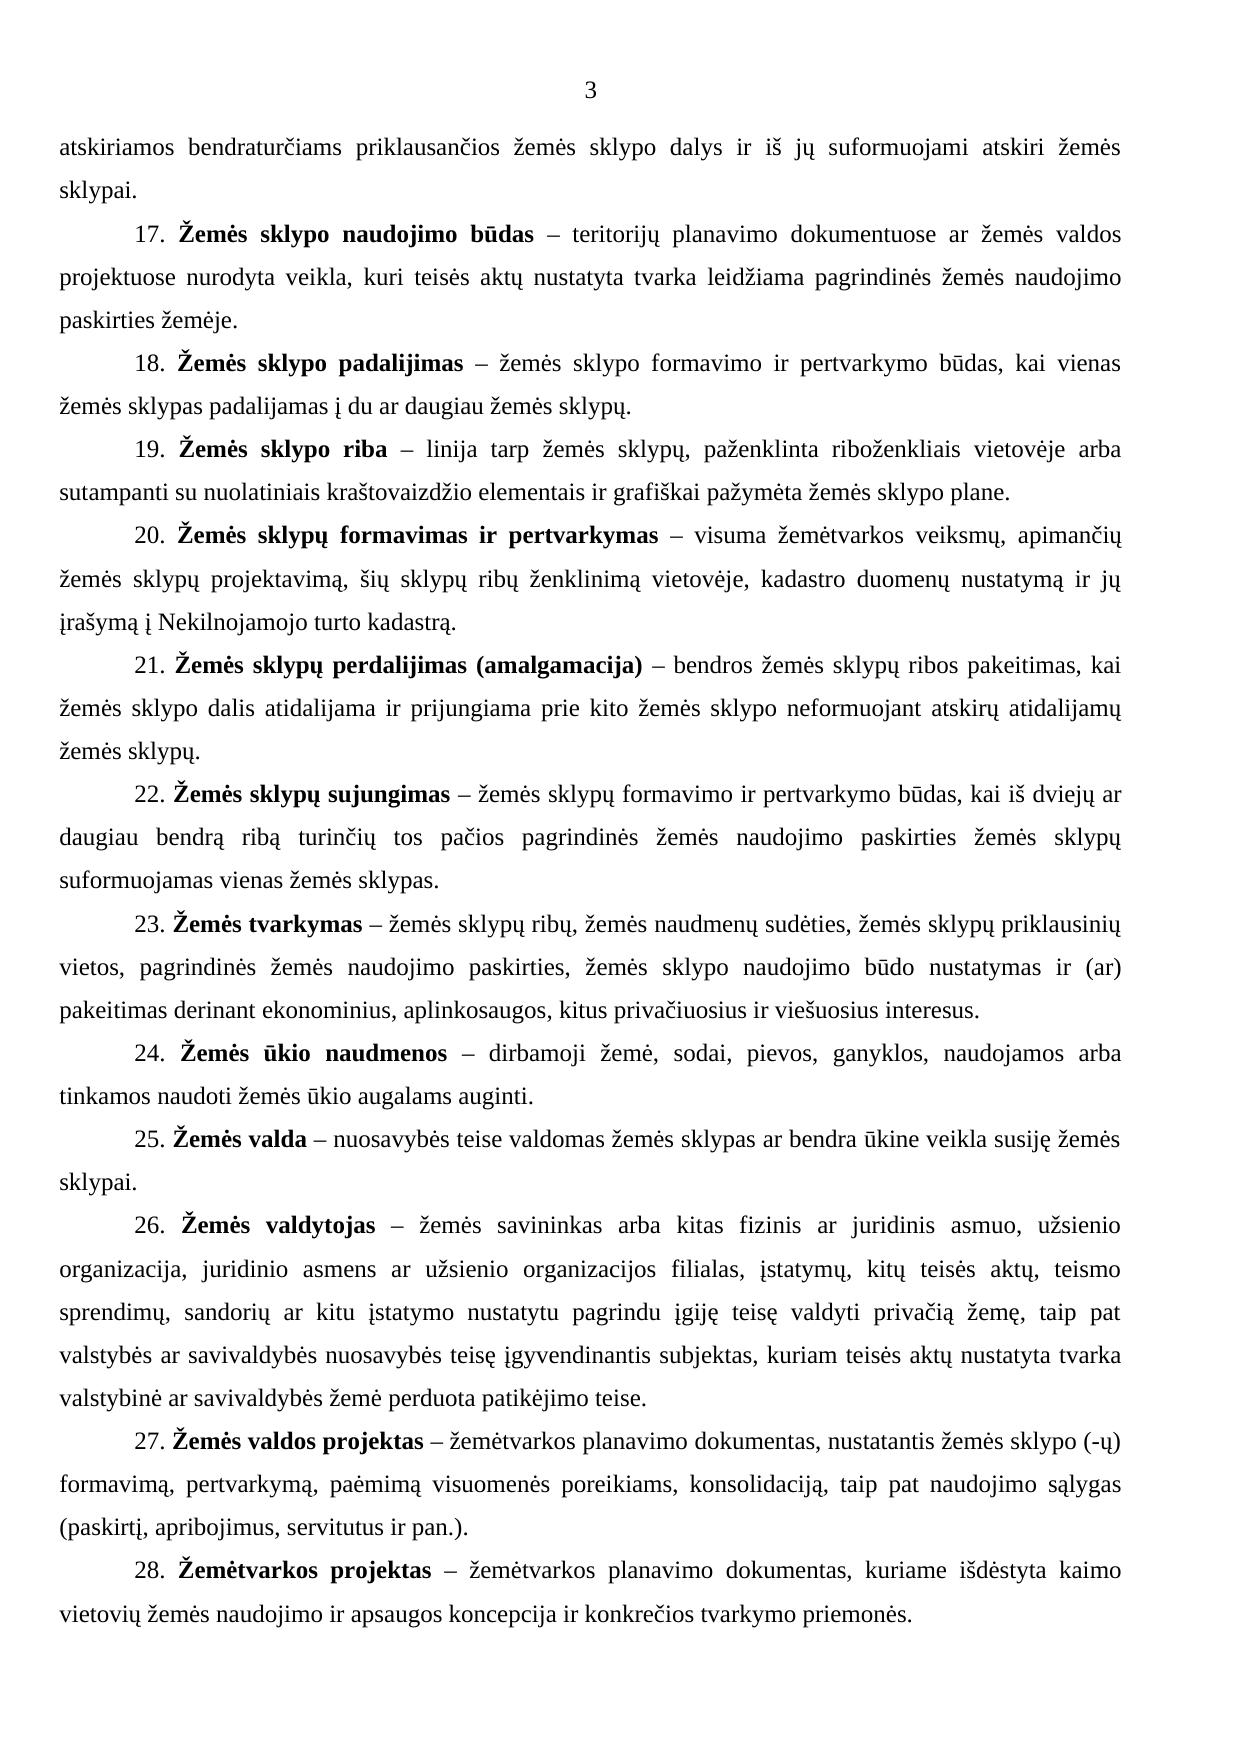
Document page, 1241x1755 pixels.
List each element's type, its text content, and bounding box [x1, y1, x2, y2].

text 28. Žemėtvarkos projektas – žemėtvarkos planavimo dokumentas, kuriame išdėstyta kaimo vietovių žemės naudojimo ir apsaugos koncepcija ir konkrečios tvarkymo priemonės. [59, 1556, 1122, 1627]
text 22. Žemės sklypų sujungimas – žemės sklypų formavimo ir pertvarkymo būdas, kai iš dviejų ar daugiau bendrą ribą turinčių tos pačios pagrindinės žemės naudojimo paskirties žemės sklypų suformuojamas vienas žemės sklypas. [59, 779, 1122, 894]
text 18. Žemės sklypo padalijimas – žemės sklypo formavimo ir pertvarkymo būdas, kai vienas žemės sklypas padalijamas į du ar daugiau žemės sklypų. [59, 348, 1122, 420]
text 19. Žemės sklypo riba – linija tarp žemės sklypų, paženklinta riboženkliais vietovėje arba sutampanti su nuolatiniais kraštovaizdžio elementais ir grafiškai pažymėta žemės sklypo plane. [59, 434, 1122, 506]
text 24. Žemės ūkio naudmenos – dirbamoji žemė, sodai, pievos, ganyklos, naudojamos arba tinkamos naudoti žemės ūkio augalams auginti. [59, 1038, 1122, 1110]
text 20. Žemės sklypų formavimas ir pertvarkymas – visuma žemėtvarkos veiksmų, apimančių žemės sklypų projektavimą, šių sklypų ribų ženklinimą vietovėje, kadastro duomenų nustatymą ir jų įrašymą į Nekilnojamojo turto kadastrą. [59, 521, 1122, 636]
text 26. Žemės valdytojas – žemės savininkas arba kitas fizinis ar juridinis asmuo, užsienio organizacija, juridinio asmens ar užsienio organizacijos filialas, įstatymų, kitų teisės aktų, teismo sprendimų, sandorių ar kitu įstatymo nustatytu pagrindu įgiję teisę valdyti privačią žemę, taip pat valstybės ar savivaldybės nuosavybės teisę įgyvendinantis subjektas, kuriam teisės aktų nustatyta tvarka valstybinė ar savivaldybės žemė perduota patikėjimo teise. [59, 1211, 1122, 1412]
text atskiriamos bendraturčiams priklausančios žemės sklypo dalys ir iš jų suformuojami atskiri žemės sklypai. [59, 132, 1122, 204]
text 23. Žemės tvarkymas – žemės sklypų ribų, žemės naudmenų sudėties, žemės sklypų priklausinių vietos, pagrindinės žemės naudojimo paskirties, žemės sklypo naudojimo būdo nustatymas ir (ar) pakeitimas derinant ekonominius, aplinkosaugos, kitus privačiuosius ir viešuosius interesus. [59, 909, 1122, 1024]
text 17. Žemės sklypo naudojimo būdas – teritorijų planavimo dokumentuose ar žemės valdos projektuose nurodyta veikla, kuri teisės aktų nustatyta tvarka leidžiama pagrindinės žemės naudojimo paskirties žemėje. [59, 219, 1122, 334]
text 27. Žemės valdos projektas – žemėtvarkos planavimo dokumentas, nustatantis žemės sklypo (-ų) formavimą, pertvarkymą, paėmimą visuomenės poreikiams, konsolidaciją, taip pat naudojimo sąlygas (paskirtį, apribojimus, servitutus ir pan.). [59, 1426, 1122, 1541]
text 21. Žemės sklypų perdalijimas (amalgamacija) – bendros žemės sklypų ribos pakeitimas, kai žemės sklypo dalis atidalijama ir prijungiama prie kito žemės sklypo neformuojant atskirų atidalijamų žemės sklypų. [59, 650, 1122, 765]
text 25. Žemės valda – nuosavybės teise valdomas žemės sklypas ar bendra ūkine veikla susiję žemės sklypai. [59, 1124, 1122, 1196]
